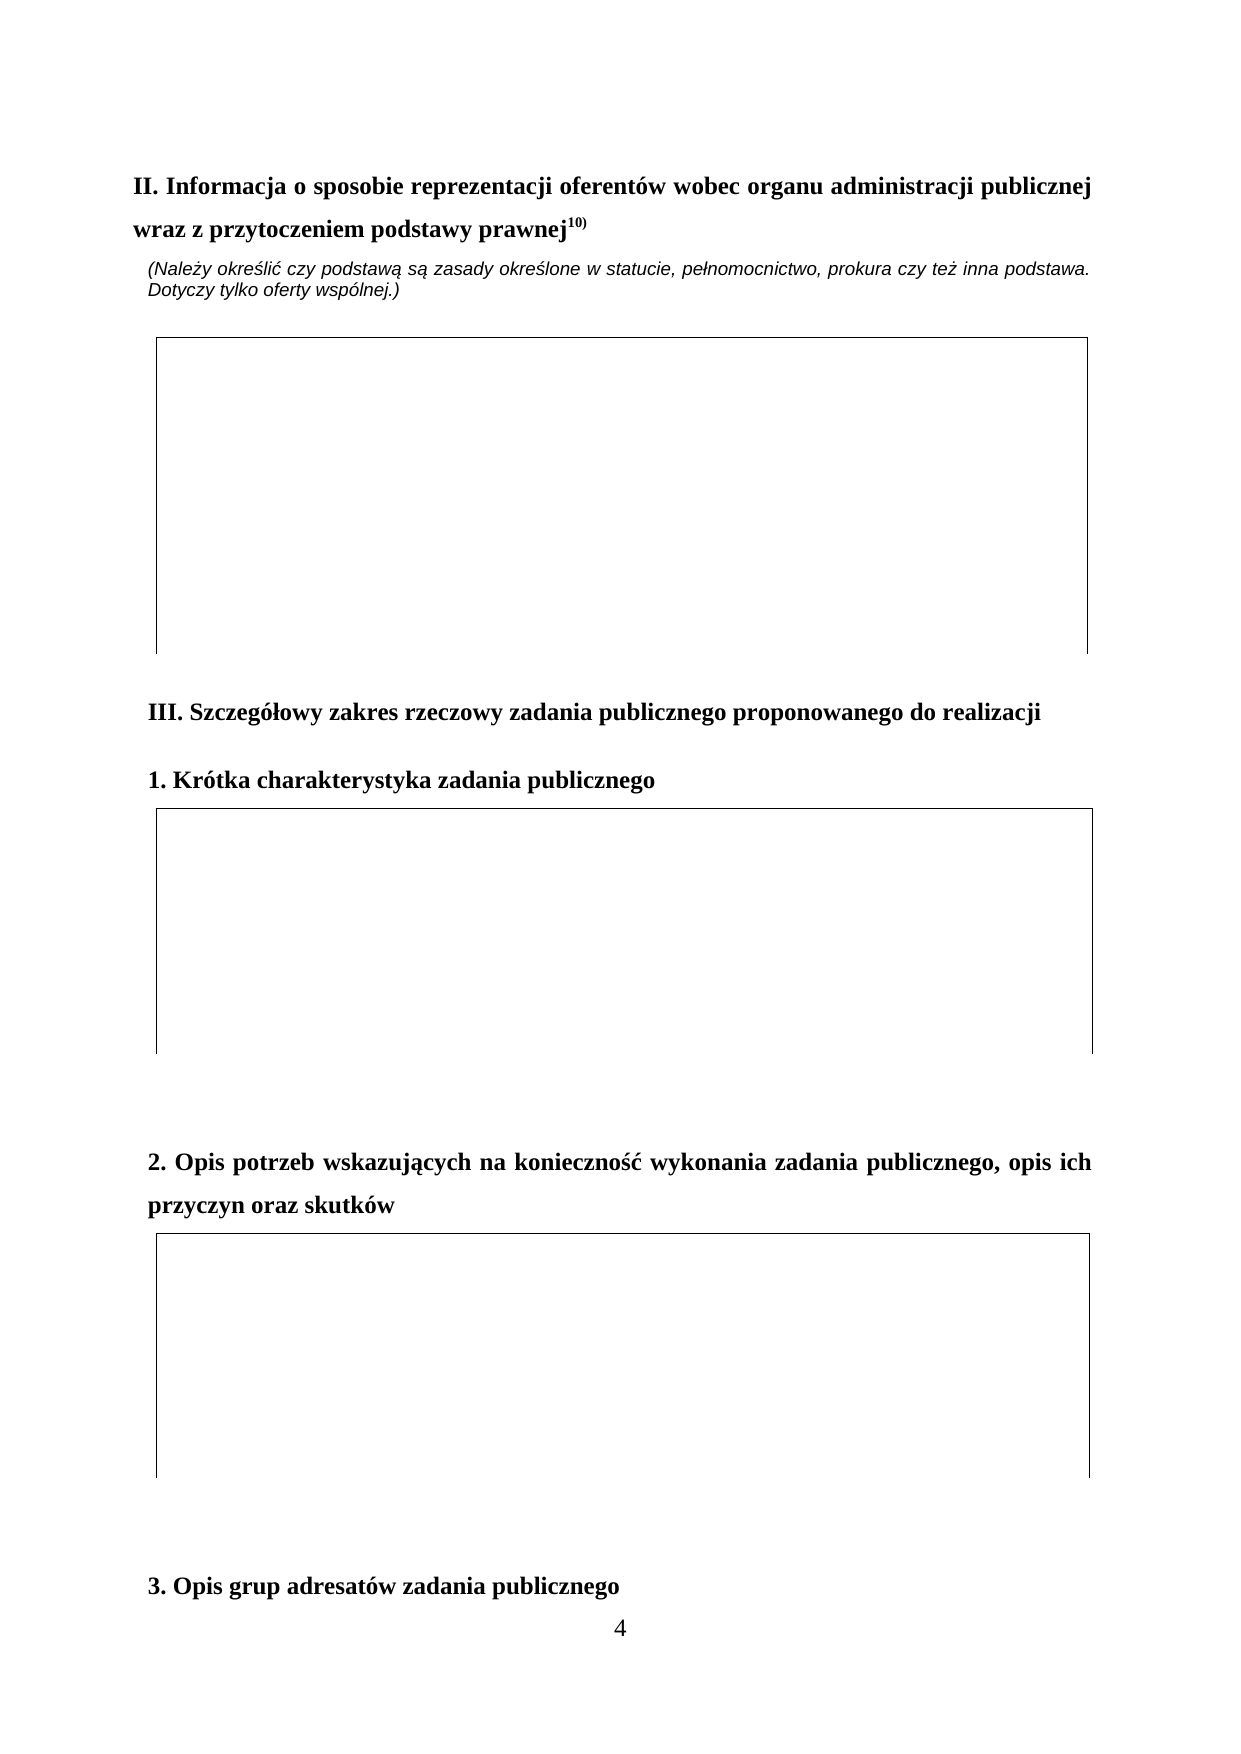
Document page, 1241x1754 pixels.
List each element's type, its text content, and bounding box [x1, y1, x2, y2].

text 3. Opis grup adresatów zadania publicznego [148, 1571, 1093, 1600]
text 1. Krótka charakterystyka zadania publicznego [148, 765, 1093, 794]
text III. Szczegółowy zakres rzeczowy zadania publicznego proponowanego do realizacji [148, 697, 1093, 726]
table_header [157, 338, 1087, 654]
text II. Informacja o sposobie reprezentacji oferentów wobec organu administracji publicznej wraz z przytoczeniem podstawy prawnej10) [133, 171, 1093, 243]
text (Należy określić czy podstawą są zasady określone w statucie, pełnomocnictwo, prokura czy też inna podstawa. Dotyczy tylko oferty wspólnej.) [148, 257, 1093, 301]
table_header [157, 809, 1092, 1053]
text 2. Opis potrzeb wskazujących na konieczność wykonania zadania publicznego, opis ich przyczyn oraz skutków [148, 1147, 1093, 1218]
table_header [157, 1234, 1089, 1478]
